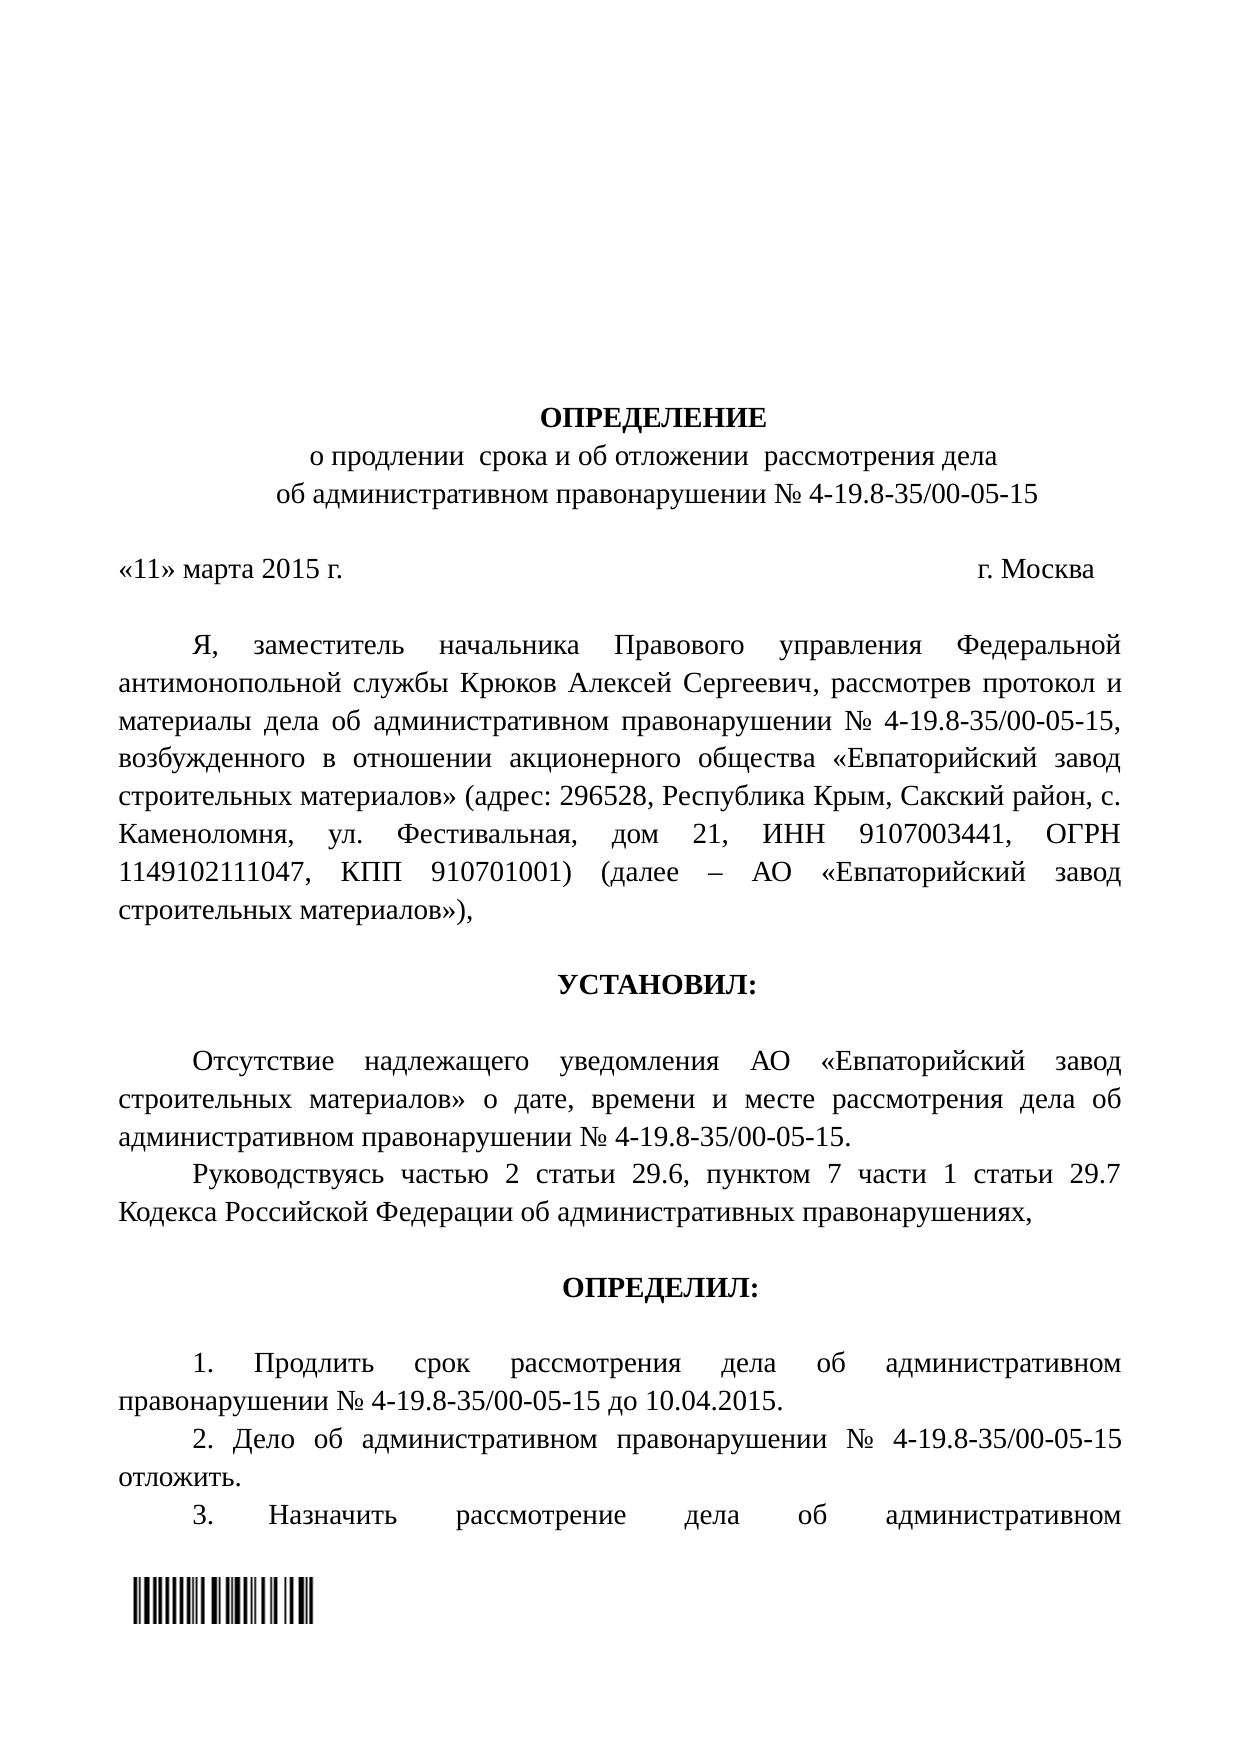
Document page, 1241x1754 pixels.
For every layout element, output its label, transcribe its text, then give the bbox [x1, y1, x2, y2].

text Я, заместитель начальника Правового управления Федеральной антимонопольной службы Крюков Алексей Сергеевич, рассмотрев протокол и материалы дела об административном правонарушении № 4-19.8-35/00-05-15, возбужденного в отношении акционерного общества «Евпаторийский завод строительных материалов» (адрес: 296528, Республика Крым, Сакский район, с. Каменоломня, ул. Фестивальная, дом 21, ИНН 9107003441, ОГРН 1149102111047, КПП 910701001) (далее – АО «Евпаторийский завод строительных материалов»), [118, 623, 1122, 925]
text «11» марта 2015 г. г. Москва [118, 547, 1122, 585]
text УСТАНОВИЛ: [118, 963, 1122, 1001]
text 1. Продлить срок рассмотрения дела об административном правонарушении № 4-19.8-35/00-05-15 до 10.04.2015. [118, 1341, 1122, 1417]
text об административном правонарушении № 4-19.8-35/00-05-15 [118, 472, 1122, 509]
text ОПРЕДЕЛЕНИЕ [118, 396, 1122, 434]
text 2. Дело об административном правонарушении № 4-19.8-35/00-05-15 отложить. [118, 1417, 1122, 1493]
text Отсутствие надлежащего уведомления АО «Евпаторийский завод строительных материалов» о дате, времени и месте рассмотрения дела об административном правонарушении № 4-19.8-35/00-05-15. [118, 1039, 1122, 1152]
text о продлении срока и об отложении рассмотрения дела [118, 434, 1122, 472]
list Назначить рассмотрение дела об административном [118, 1493, 1122, 1530]
picture [118, 1577, 331, 1624]
text ОПРЕДЕЛИЛ: [118, 1266, 1122, 1303]
text Руководствуясь частью 2 статьи 29.6, пунктом 7 части 1 статьи 29.7 Кодекса Российской Федерации об административных правонарушениях, [118, 1152, 1122, 1228]
